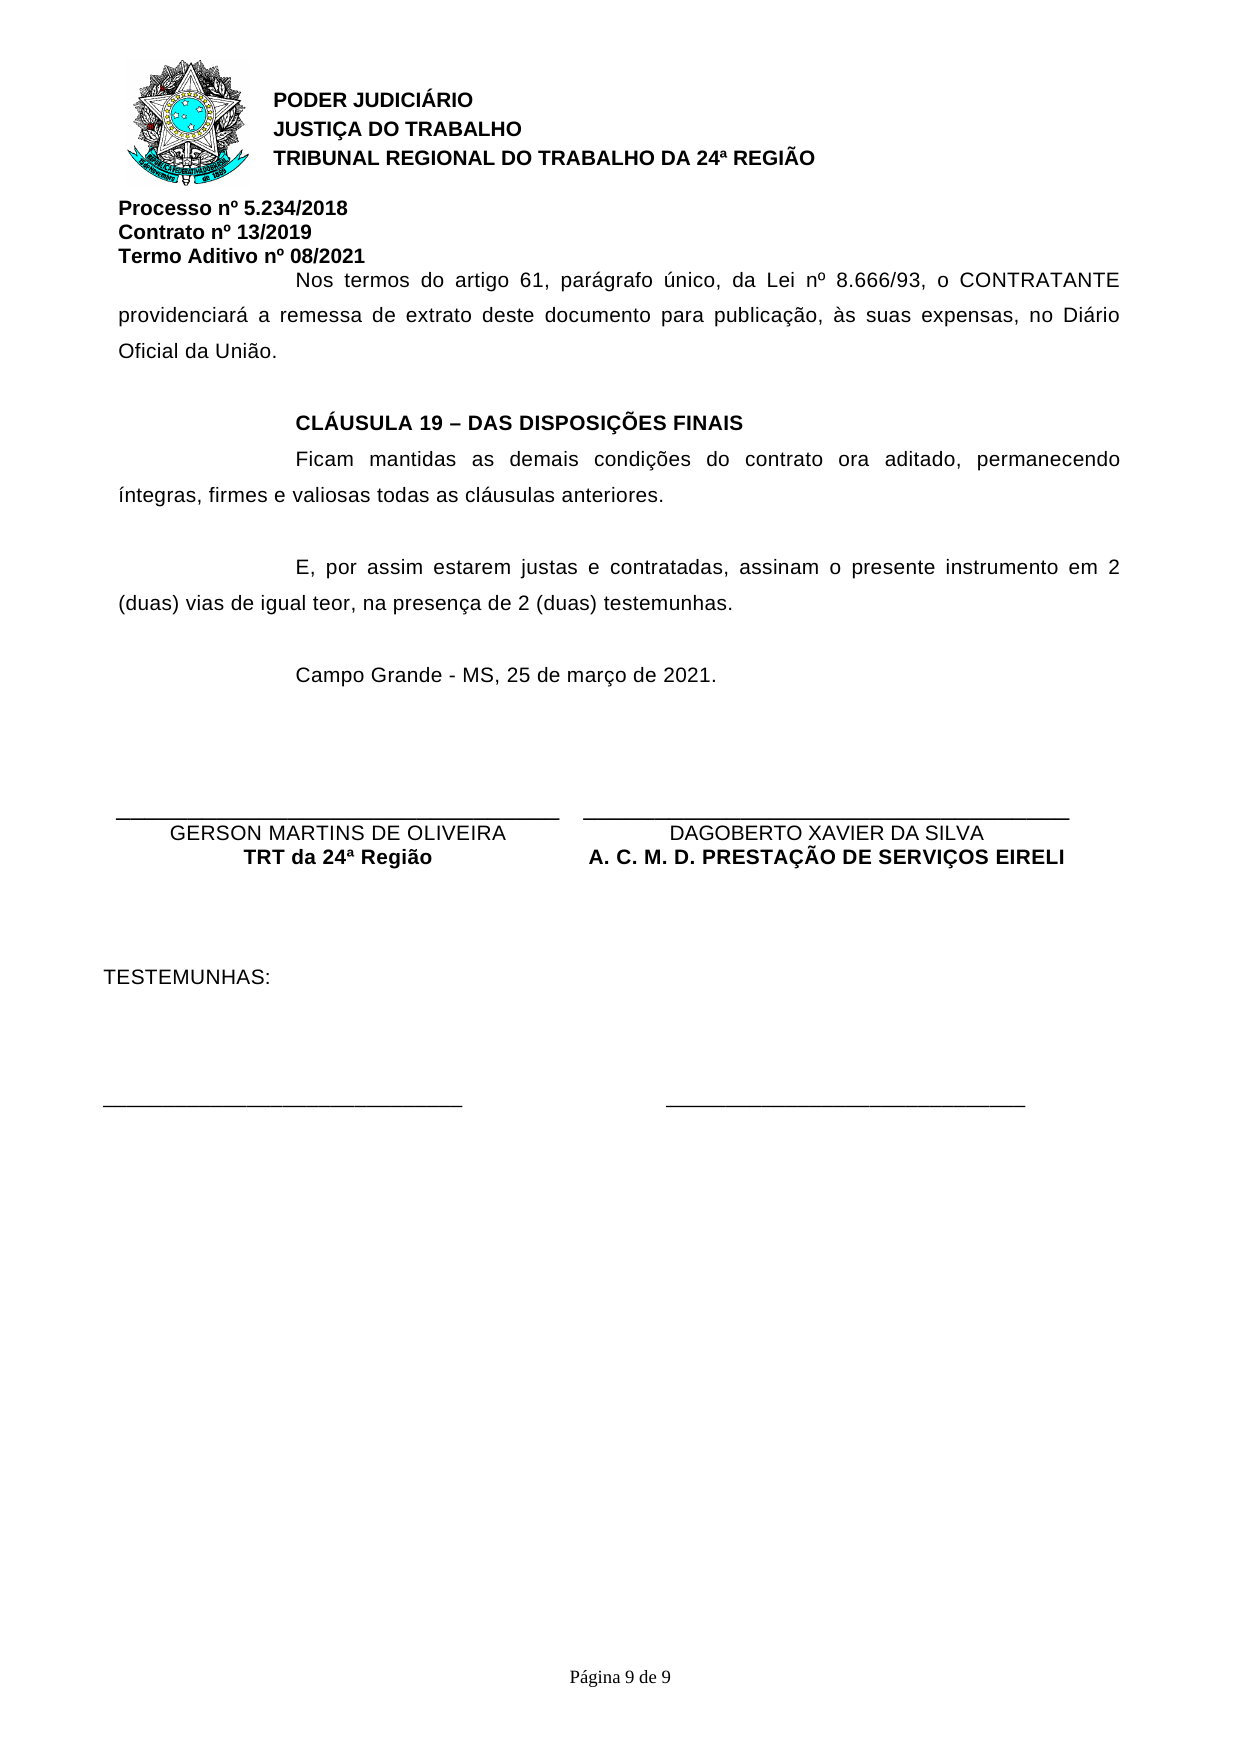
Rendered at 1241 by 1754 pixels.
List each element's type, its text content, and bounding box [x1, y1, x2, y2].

text CLÁUSULA 19 – DAS DISPOSIÇÕES FINAIS [118, 411, 1122, 435]
table_header __________________________________ DAGOBERTO XAVIER DA SILVA A. C. M. D. PRESTAÇÃO DE SERVIÇOS EIRELI [587, 735, 1084, 893]
text ______________________________ ______________________________ [103, 1084, 1119, 1108]
picture [126, 59, 251, 186]
text TESTEMUNHAS: [103, 964, 1119, 988]
text Campo Grande - MS, 25 de março de 2021. [118, 663, 1122, 687]
text Nos termos do artigo 61, parágrafo único, da Lei nº 8.666/93, o CONTRATANTE providenciará a remessa de extrato deste documento para publicação, às suas expensas, no Diário Oficial da União. [118, 267, 1122, 363]
text Ficam mantidas as demais condições do contrato ora aditado, permanecendo íntegras, firmes e valiosas todas as cláusulas anteriores. [118, 447, 1122, 507]
table_header _______________________________ GERSON MARTINS DE OLIVEIRA TRT da 24ª Região [107, 735, 587, 893]
text E, por assim estarem justas e contratadas, assinam o presente instrumento em 2 (duas) vias de igual teor, na presença de 2 (duas) testemunhas. [118, 555, 1122, 615]
